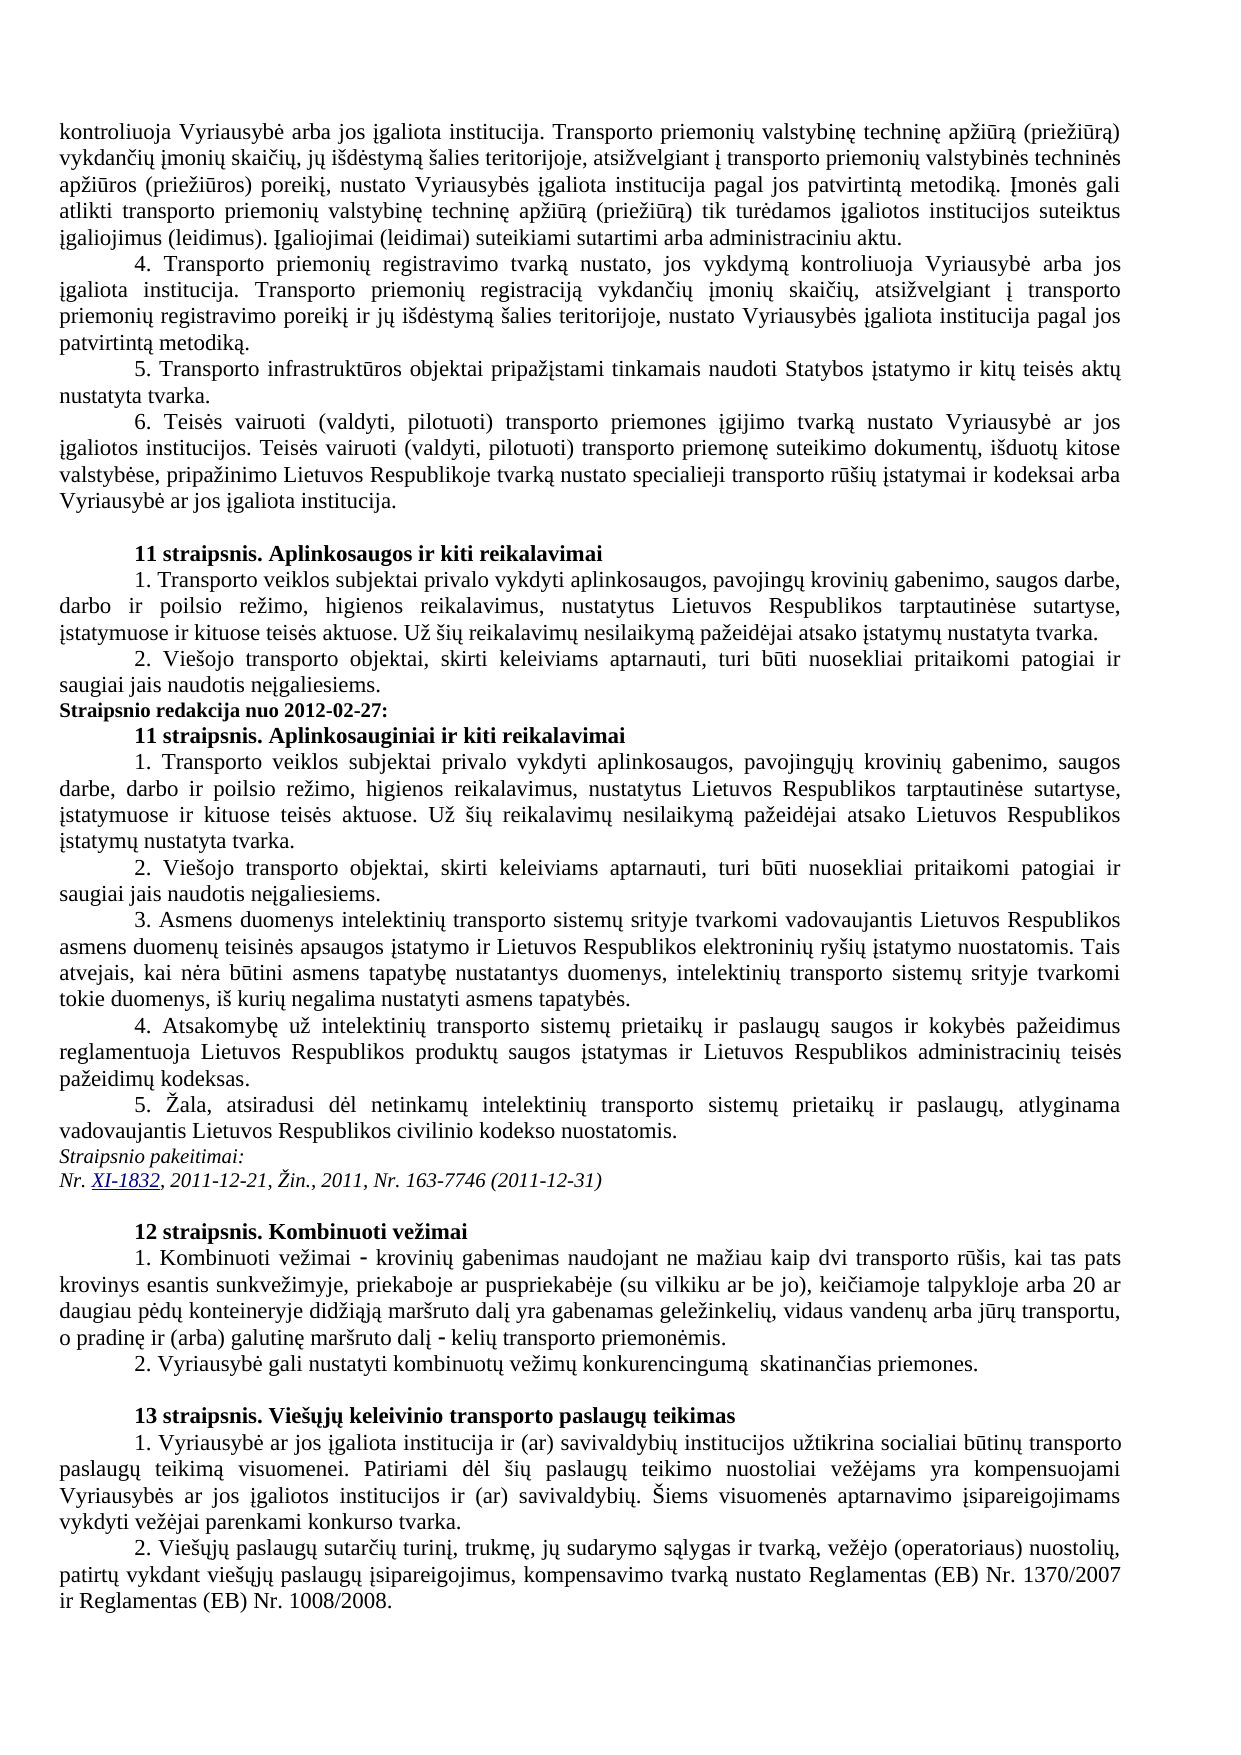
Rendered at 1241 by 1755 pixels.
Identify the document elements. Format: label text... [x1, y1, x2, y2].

text 4. Transporto priemonių registravimo tvarką nustato, jos vykdymą kontroliuoja Vyriausybė arba jos įgaliota institucija. Transporto priemonių registraciją vykdančių įmonių skaičių, atsižvelgiant į transporto priemonių registravimo poreikį ir jų išdėstymą šalies teritorijoje, nustato Vyriausybės įgaliota institucija pagal jos patvirtintą metodiką. [59, 250, 1122, 355]
text 1. Kombinuoti vežimai  krovinių gabenimas naudojant ne mažiau kaip dvi transporto rūšis, kai tas pats krovinys esantis sunkvežimyje, priekaboje ar puspriekabėje (su vilkiku ar be jo), keičiamoje talpykloje arba 20 ar daugiau pėdų konteineryje didžiąją maršruto dalį yra gabenamas geležinkelių, vidaus vandenų arba jūrų transportu, o pradinę ir (arba) galutinę maršruto dalį  kelių transporto priemonėmis. [59, 1244, 1122, 1350]
text Straipsnio pakeitimai: [59, 1144, 1122, 1168]
text 5. Transporto infrastruktūros objektai pripažįstami tinkamais naudoti Statybos įstatymo ir kitų teisės aktų nustatyta tvarka. [59, 355, 1122, 408]
text 2. Viešojo transporto objektai, skirti keleiviams aptarnauti, turi būti nuosekliai pritaikomi patogiai ir saugiai jais naudotis neįgaliesiems. [59, 854, 1122, 906]
text Straipsnio redakcija nuo 2012-02-27: [59, 698, 1122, 722]
text Nr. XI-1832, 2011-12-21, Žin., 2011, Nr. 163-7746 (2011-12-31) [59, 1168, 1122, 1192]
text 2. Viešojo transporto objektai, skirti keleiviams aptarnauti, turi būti nuosekliai pritaikomi patogiai ir saugiai jais naudotis neįgaliesiems. [59, 645, 1122, 698]
text 1. Transporto veiklos subjektai privalo vykdyti aplinkosaugos, pavojingųjų krovinių gabenimo, saugos darbe, darbo ir poilsio režimo, higienos reikalavimus, nustatytus Lietuvos Respublikos tarptautinėse sutartyse, įstatymuose ir kituose teisės aktuose. Už šių reikalavimų nesilaikymą pažeidėjai atsako Lietuvos Respublikos įstatymų nustatyta tvarka. [59, 748, 1122, 854]
text 2. Vyriausybė gali nustatyti kombinuotų vežimų konkurencingumą skatinančias priemones. [59, 1350, 1122, 1376]
text 2. Viešųjų paslaugų sutarčių turinį, trukmę, jų sudarymo sąlygas ir tvarką, vežėjo (operatoriaus) nuostolių, patirtų vykdant viešųjų paslaugų įsipareigojimus, kompensavimo tvarką nustato Reglamentas (EB) Nr. 1370/2007 ir Reglamentas (EB) Nr. 1008/2008. [59, 1534, 1122, 1613]
text 5. Žala, atsiradusi dėl netinkamų intelektinių transporto sistemų prietaikų ir paslaugų, atlyginama vadovaujantis Lietuvos Respublikos civilinio kodekso nuostatomis. [59, 1091, 1122, 1144]
text 11 straipsnis. Aplinkosaugos ir kiti reikalavimai [59, 540, 1122, 566]
text 1. Transporto veiklos subjektai privalo vykdyti aplinkosaugos, pavojingų krovinių gabenimo, saugos darbe, darbo ir poilsio režimo, higienos reikalavimus, nustatytus Lietuvos Respublikos tarptautinėse sutartyse, įstatymuose ir kituose teisės aktuose. Už šių reikalavimų nesilaikymą pažeidėjai atsako įstatymų nustatyta tvarka. [59, 566, 1122, 645]
text kontroliuoja Vyriausybė arba jos įgaliota institucija. Transporto priemonių valstybinę techninę apžiūrą (priežiūrą) vykdančių įmonių skaičių, jų išdėstymą šalies teritorijoje, atsižvelgiant į transporto priemonių valstybinės techninės apžiūros (priežiūros) poreikį, nustato Vyriausybės įgaliota institucija pagal jos patvirtintą metodiką. Įmonės gali atlikti transporto priemonių valstybinę techninę apžiūrą (priežiūrą) tik turėdamos įgaliotos institucijos suteiktus įgaliojimus (leidimus). Įgaliojimai (leidimai) suteikiami sutartimi arba administraciniu aktu. [59, 118, 1122, 250]
text 12 straipsnis. Kombinuoti vežimai [59, 1218, 1122, 1244]
text 13 straipsnis. Viešųjų keleivinio transporto paslaugų teikimas [59, 1403, 1122, 1429]
text 4. Atsakomybę už intelektinių transporto sistemų prietaikų ir paslaugų saugos ir kokybės pažeidimus reglamentuoja Lietuvos Respublikos produktų saugos įstatymas ir Lietuvos Respublikos administracinių teisės pažeidimų kodeksas. [59, 1012, 1122, 1091]
text 3. Asmens duomenys intelektinių transporto sistemų srityje tvarkomi vadovaujantis Lietuvos Respublikos asmens duomenų teisinės apsaugos įstatymo ir Lietuvos Respublikos elektroninių ryšių įstatymo nuostatomis. Tais atvejais, kai nėra būtini asmens tapatybę nustatantys duomenys, intelektinių transporto sistemų srityje tvarkomi tokie duomenys, iš kurių negalima nustatyti asmens tapatybės. [59, 906, 1122, 1012]
text 6. Teisės vairuoti (valdyti, pilotuoti) transporto priemones įgijimo tvarką nustato Vyriausybė ar jos įgaliotos institucijos. Teisės vairuoti (valdyti, pilotuoti) transporto priemonę suteikimo dokumentų, išduotų kitose valstybėse, pripažinimo Lietuvos Respublikoje tvarką nustato specialieji transporto rūšių įstatymai ir kodeksai arba Vyriausybė ar jos įgaliota institucija. [59, 408, 1122, 513]
text 11 straipsnis. Aplinkosauginiai ir kiti reikalavimai [59, 722, 1122, 748]
text 1. Vyriausybė ar jos įgaliota institucija ir (ar) savivaldybių institucijos užtikrina socialiai būtinų transporto paslaugų teikimą visuomenei. Patiriami dėl šių paslaugų teikimo nuostoliai vežėjams yra kompensuojami Vyriausybės ar jos įgaliotos institucijos ir (ar) savivaldybių. Šiems visuomenės aptarnavimo įsipareigojimams vykdyti vežėjai parenkami konkurso tvarka. [59, 1429, 1122, 1534]
